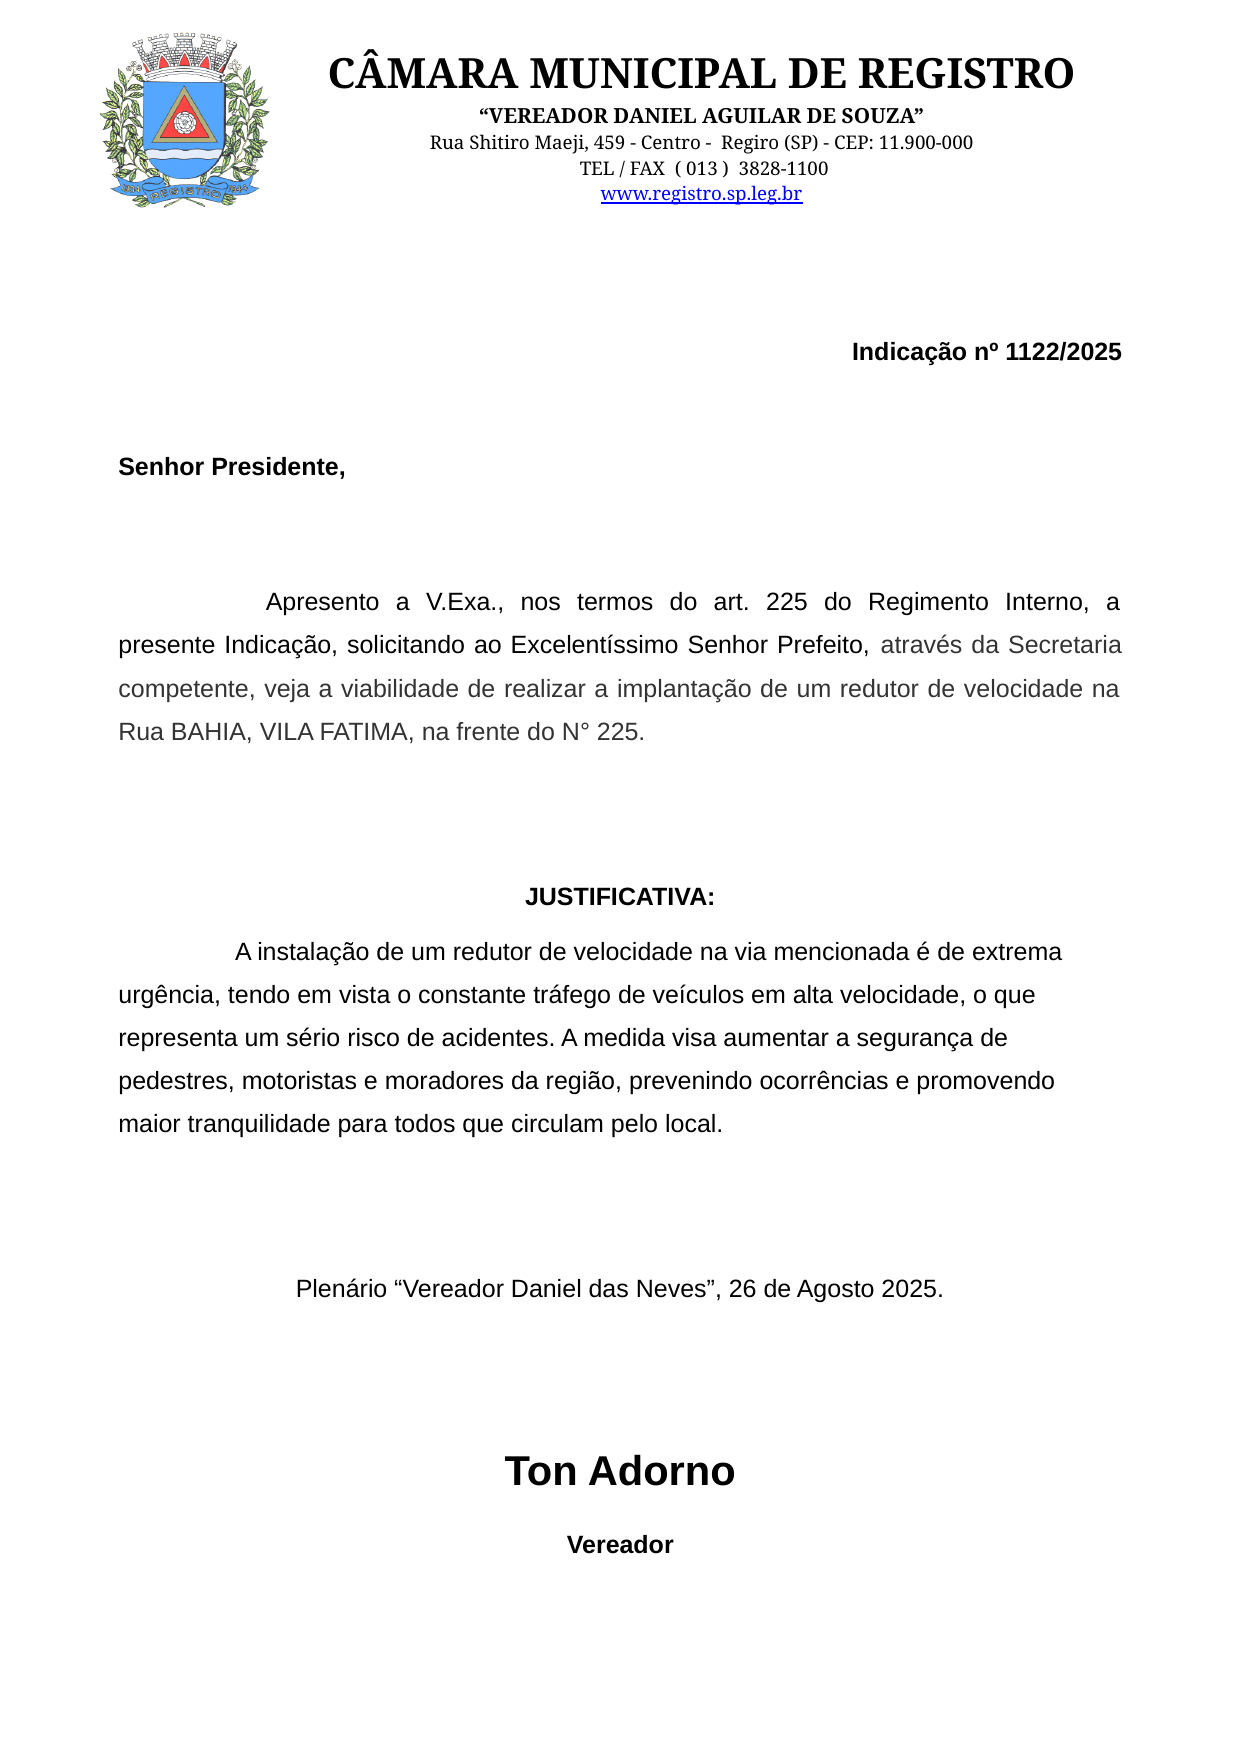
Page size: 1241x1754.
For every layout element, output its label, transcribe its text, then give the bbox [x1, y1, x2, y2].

text A instalação de um redutor de velocidade na via mencionada é de extrema urgência, tendo em vista o constante tráfego de veículos em alta velocidade, o que representa um sério risco de acidentes. A medida visa aumentar a segurança de pedestres, motoristas e moradores da região, prevenindo ocorrências e promovendo maior tranquilidade para todos que circulam pelo local. [118, 937, 1122, 1138]
text Plenário “Vereador Daniel das Neves”, 26 de Agosto 2025. [118, 1274, 1122, 1303]
text Ton Adorno [118, 1447, 1122, 1494]
text Senhor Presidente, [118, 452, 1122, 481]
text JUSTIFICATIVA: [118, 882, 1122, 910]
text Indicação nº 1122/2025 [118, 337, 1122, 366]
text Vereador [118, 1530, 1122, 1559]
text Apresento a V.Exa., nos termos do art. 225 do Regimento Interno, a presente Indicação, solicitando ao Excelentíssimo Senhor Prefeito, através da Secretaria competente, veja a viabilidade de realizar a implantação de um redutor de velocidade na Rua BAHIA, VILA FATIMA, na frente do N° 225. [118, 587, 1122, 745]
